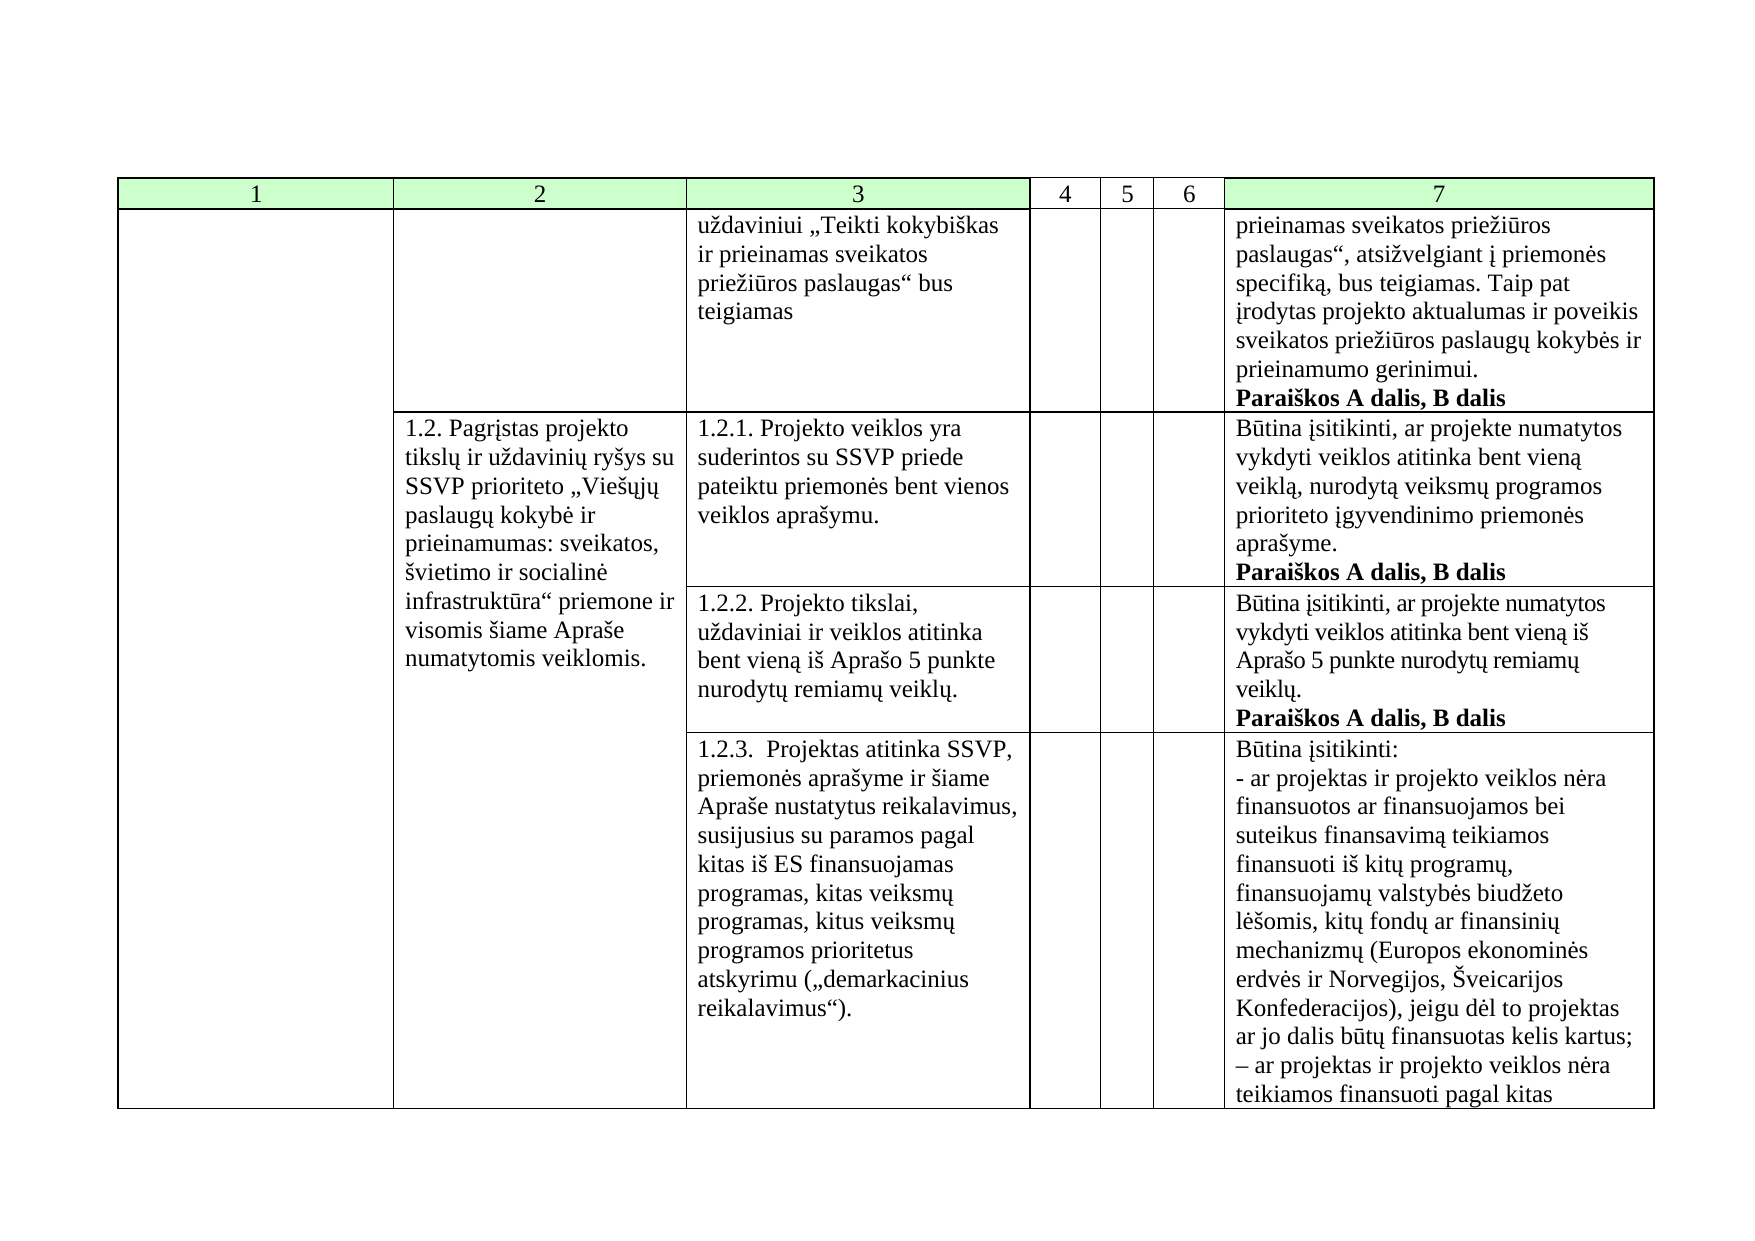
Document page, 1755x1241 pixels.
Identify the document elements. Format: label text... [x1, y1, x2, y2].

table_header 4 [1031, 178, 1100, 208]
table_header 7 [1225, 179, 1653, 208]
table_cell [1101, 209, 1153, 411]
table_header 1 [119, 179, 393, 208]
table_cell [1154, 587, 1224, 732]
table_header 3 [687, 179, 1029, 208]
table_cell [1101, 587, 1153, 732]
table_cell Būtina įsitikinti, ar projekte numatytos vykdyti veiklos atitinka bent vieną veiklą, nurodytą veiksmų programos prioriteto įgyvendinimo priemonės aprašyme. Paraiškos A dalis, B dalis [1225, 413, 1653, 586]
table_cell [1031, 587, 1100, 732]
table_header 5 [1101, 178, 1153, 208]
table_cell [1154, 209, 1224, 411]
table_cell [1031, 733, 1100, 1108]
table_cell [1031, 209, 1100, 411]
table_cell prieinamas sveikatos priežiūros paslaugas“, atsižvelgiant į priemonės specifiką, bus teigiamas. Taip pat įrodytas projekto aktualumas ir poveikis sveikatos priežiūros paslaugų kokybės ir prieinamumo gerinimui. Paraiškos A dalis, B dalis [1225, 210, 1653, 411]
table_cell [1154, 733, 1224, 1108]
table_header 2 [394, 179, 686, 208]
table_cell Būtina įsitikinti: - ar projektas ir projekto veiklos nėra finansuotos ar finansuojamos bei suteikus finansavimą teikiamos finansuoti iš kitų programų, finansuojamų valstybės biudžeto lėšomis, kitų fondų ar finansinių mechanizmų (Europos ekonominės erdvės ir Norvegijos, Šveicarijos Konfederacijos), jeigu dėl to projektas ar jo dalis būtų finansuotas kelis kartus; – ar projektas ir projekto veiklos nėra teikiamos finansuoti pagal kitas [1225, 733, 1653, 1108]
table_cell Būtina įsitikinti, ar projekte numatytos vykdyti veiklos atitinka bent vieną iš Aprašo 5 punkte nurodytų remiamų veiklų. Paraiškos A dalis, B dalis [1225, 587, 1653, 732]
table_cell [119, 210, 393, 1108]
table_cell [1101, 733, 1153, 1108]
table_cell uždaviniui „Teikti kokybiškas ir prieinamas sveikatos priežiūros paslaugas“ bus teigiamas [687, 210, 1029, 411]
table_cell [1101, 413, 1153, 586]
table_header 6 [1154, 178, 1224, 208]
table_cell 1.2. Pagrįstas projekto tikslų ir uždavinių ryšys su SSVP prioriteto „Viešųjų paslaugų kokybė ir prieinamumas: sveikatos, švietimo ir socialinė infrastruktūra“ priemone ir visomis šiame Apraše numatytomis veiklomis. [394, 413, 686, 1108]
table_cell 1.2.3. Projektas atitinka SSVP, priemonės aprašyme ir šiame Apraše nustatytus reikalavimus, susijusius su paramos pagal kitas iš ES finansuojamas programas, kitas veiksmų programas, kitus veiksmų programos prioritetus atskyrimu („demarkacinius reikalavimus“). [687, 733, 1029, 1108]
table_cell 1.2.1. Projekto veiklos yra suderintos su SSVP priede pateiktu priemonės bent vienos veiklos aprašymu. [687, 413, 1029, 586]
table_cell 1.2.2. Projekto tikslai, uždaviniai ir veiklos atitinka bent vieną iš Aprašo 5 punkte nurodytų remiamų veiklų. [687, 587, 1029, 732]
table_cell [1031, 413, 1100, 586]
table_cell [1154, 413, 1224, 586]
table_cell [394, 210, 686, 411]
